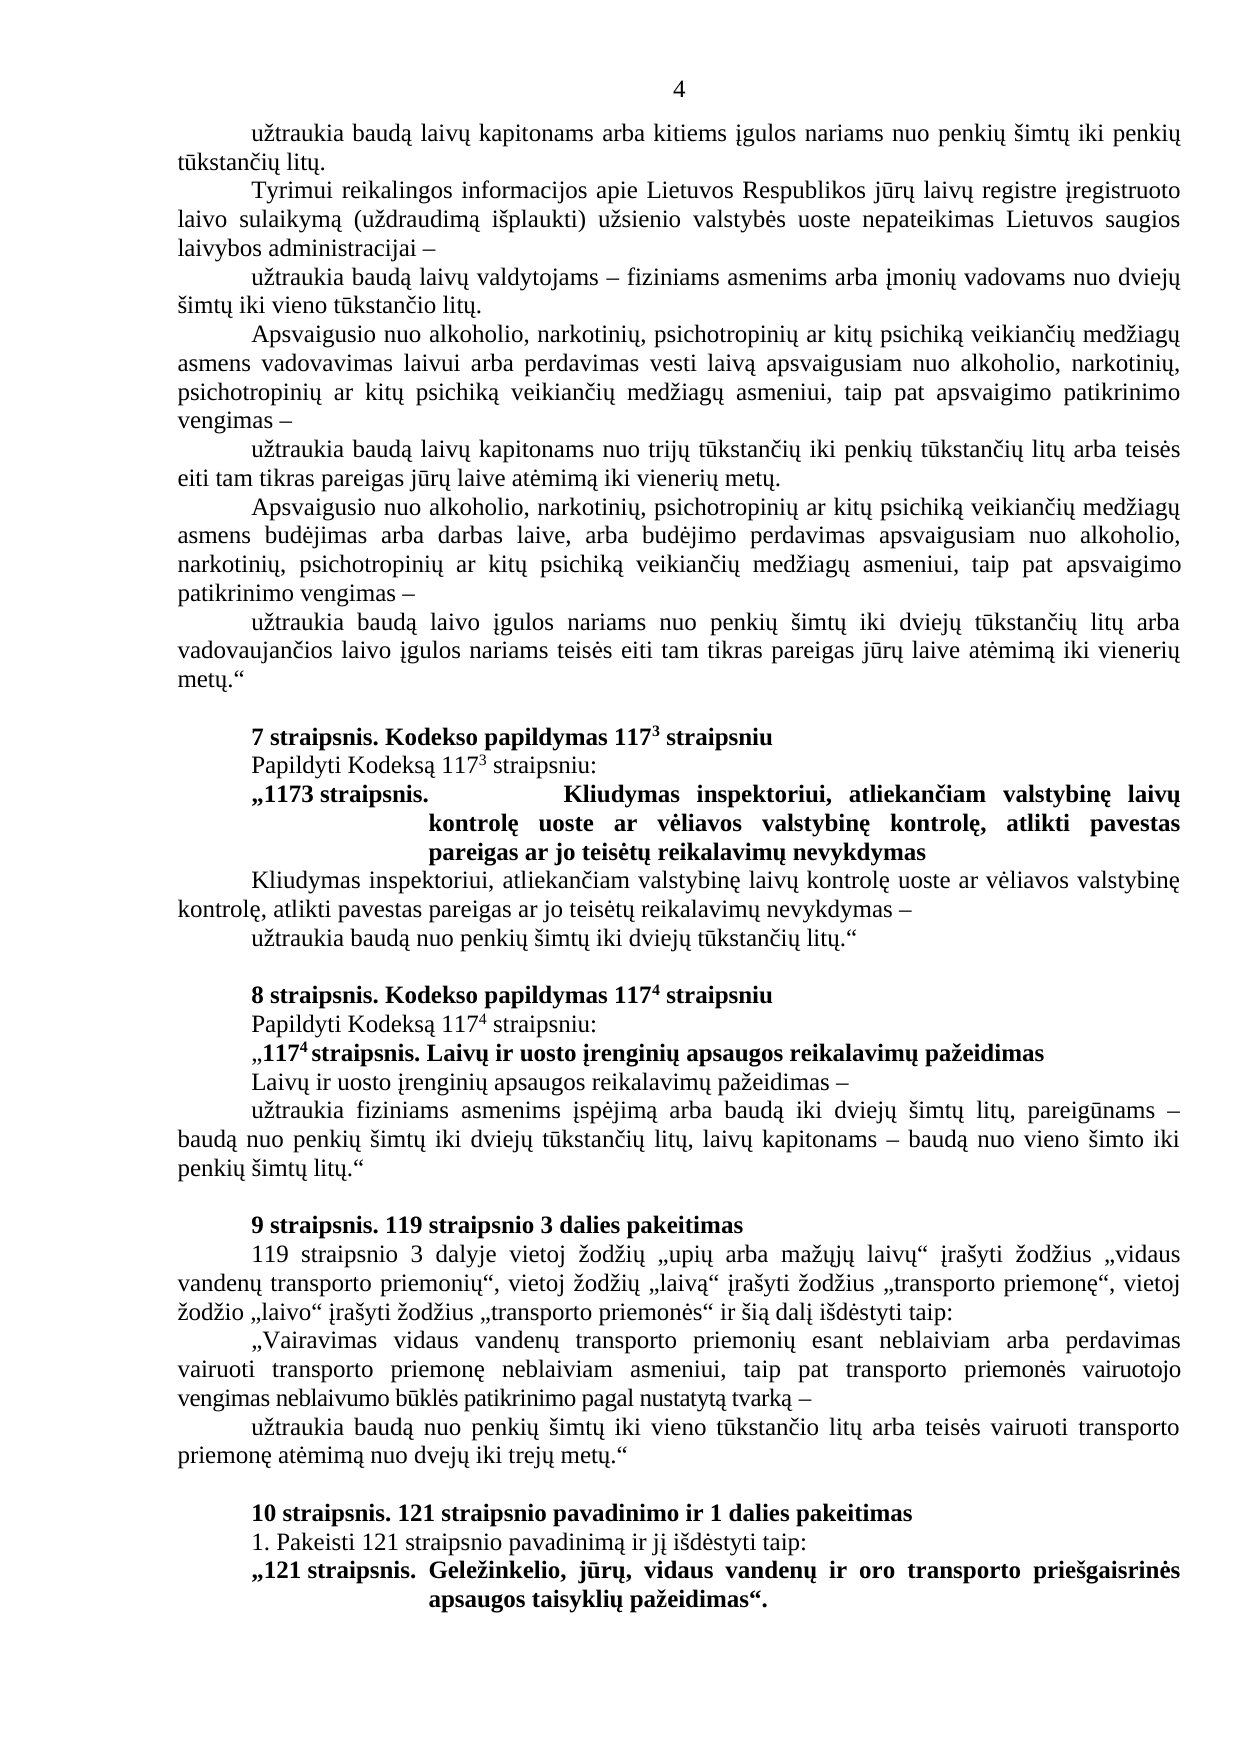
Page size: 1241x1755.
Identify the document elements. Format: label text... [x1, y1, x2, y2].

text „121 straipsnis. Geležinkelio, jūrų, vidaus vandenų ir oro transporto priešgaisrinės apsaugos taisyklių pažeidimas“. [251, 1556, 1181, 1613]
text užtraukia baudą nuo penkių šimtų iki vieno tūkstančio litų arba teisės vairuoti transporto priemonę atėmimą nuo dvejų iki trejų metų.“ [177, 1412, 1181, 1469]
text Tyrimui reikalingos informacijos apie Lietuvos Respublikos jūrų laivų registre įregistruoto laivo sulaikymą (uždraudimą išplaukti) užsienio valstybės uoste nepateikimas Lietuvos saugios laivybos administracijai – [177, 176, 1181, 262]
text užtraukia fiziniams asmenims įspėjimą arba baudą iki dviejų šimtų litų, pareigūnams – baudą nuo penkių šimtų iki dviejų tūkstančių litų, laivų kapitonams – baudą nuo vieno šimto iki penkių šimtų litų.“ [177, 1096, 1181, 1182]
text „1173 straipsnis. Kliudymas inspektoriui, atliekančiam valstybinę laivų kontrolę uoste ar vėliavos valstybinę kontrolę, atlikti pavestas pareigas ar jo teisėtų reikalavimų nevykdymas [251, 779, 1181, 866]
text 7 straipsnis. Kodekso papildymas 1173 straipsniu [177, 722, 1181, 751]
text Apsvaigusio nuo alkoholio, narkotinių, psichotropinių ar kitų psichiką veikiančių medžiagų asmens budėjimas arba darbas laive, arba budėjimo perdavimas apsvaigusiam nuo alkoholio, narkotinių, psichotropinių ar kitų psichiką veikiančių medžiagų asmeniui, taip pat apsvaigimo patikrinimo vengimas – [177, 492, 1181, 607]
text „1174 straipsnis. Laivų ir uosto įrenginių apsaugos reikalavimų pažeidimas [177, 1038, 1181, 1067]
text 8 straipsnis. Kodekso papildymas 1174 straipsniu [177, 981, 1181, 1009]
text 10 straipsnis. 121 straipsnio pavadinimo ir 1 dalies pakeitimas [177, 1498, 1181, 1527]
text užtraukia baudą laivų valdytojams – fiziniams asmenims arba įmonių vadovams nuo dviejų šimtų iki vieno tūkstančio litų. [177, 262, 1181, 319]
text užtraukia baudą laivo įgulos nariams nuo penkių šimtų iki dviejų tūkstančių litų arba vadovaujančios laivo įgulos nariams teisės eiti tam tikras pareigas jūrų laive atėmimą iki vienerių metų.“ [177, 607, 1181, 693]
text „Vairavimas vidaus vandenų transporto priemonių esant neblaiviam arba perdavimas vairuoti transporto priemonę neblaiviam asmeniui, taip pat transporto priemonės vairuotojo vengimas neblaivumo būklės patikrinimo pagal nustatytą tvarką – [177, 1326, 1181, 1412]
text užtraukia baudą laivų kapitonams arba kitiems įgulos nariams nuo penkių šimtų iki penkių tūkstančių litų. [177, 118, 1181, 176]
text 119 straipsnio 3 dalyje vietoj žodžių „upių arba mažųjų laivų“ įrašyti žodžius „vidaus vandenų transporto priemonių“, vietoj žodžių „laivą“ įrašyti žodžius „transporto priemonę“, vietoj žodžio „laivo“ įrašyti žodžius „transporto priemonės“ ir šią dalį išdėstyti taip: [177, 1239, 1181, 1326]
text Kliudymas inspektoriui, atliekančiam valstybinę laivų kontrolę uoste ar vėliavos valstybinę kontrolę, atlikti pavestas pareigas ar jo teisėtų reikalavimų nevykdymas – [177, 866, 1181, 923]
text užtraukia baudą nuo penkių šimtų iki dviejų tūkstančių litų.“ [177, 923, 1181, 952]
text Papildyti Kodeksą 1174 straipsniu: [177, 1009, 1181, 1038]
text Apsvaigusio nuo alkoholio, narkotinių, psichotropinių ar kitų psichiką veikiančių medžiagų asmens vadovavimas laivui arba perdavimas vesti laivą apsvaigusiam nuo alkoholio, narkotinių, psichotropinių ar kitų psichiką veikiančių medžiagų asmeniui, taip pat apsvaigimo patikrinimo vengimas – [177, 319, 1181, 434]
text užtraukia baudą laivų kapitonams nuo trijų tūkstančių iki penkių tūkstančių litų arba teisės eiti tam tikras pareigas jūrų laive atėmimą iki vienerių metų. [177, 434, 1181, 492]
text Papildyti Kodeksą 1173 straipsniu: [177, 751, 1181, 779]
text 9 straipsnis. 119 straipsnio 3 dalies pakeitimas [177, 1211, 1181, 1239]
text Laivų ir uosto įrenginių apsaugos reikalavimų pažeidimas – [177, 1067, 1181, 1096]
text 1. Pakeisti 121 straipsnio pavadinimą ir jį išdėstyti taip: [177, 1527, 1181, 1556]
